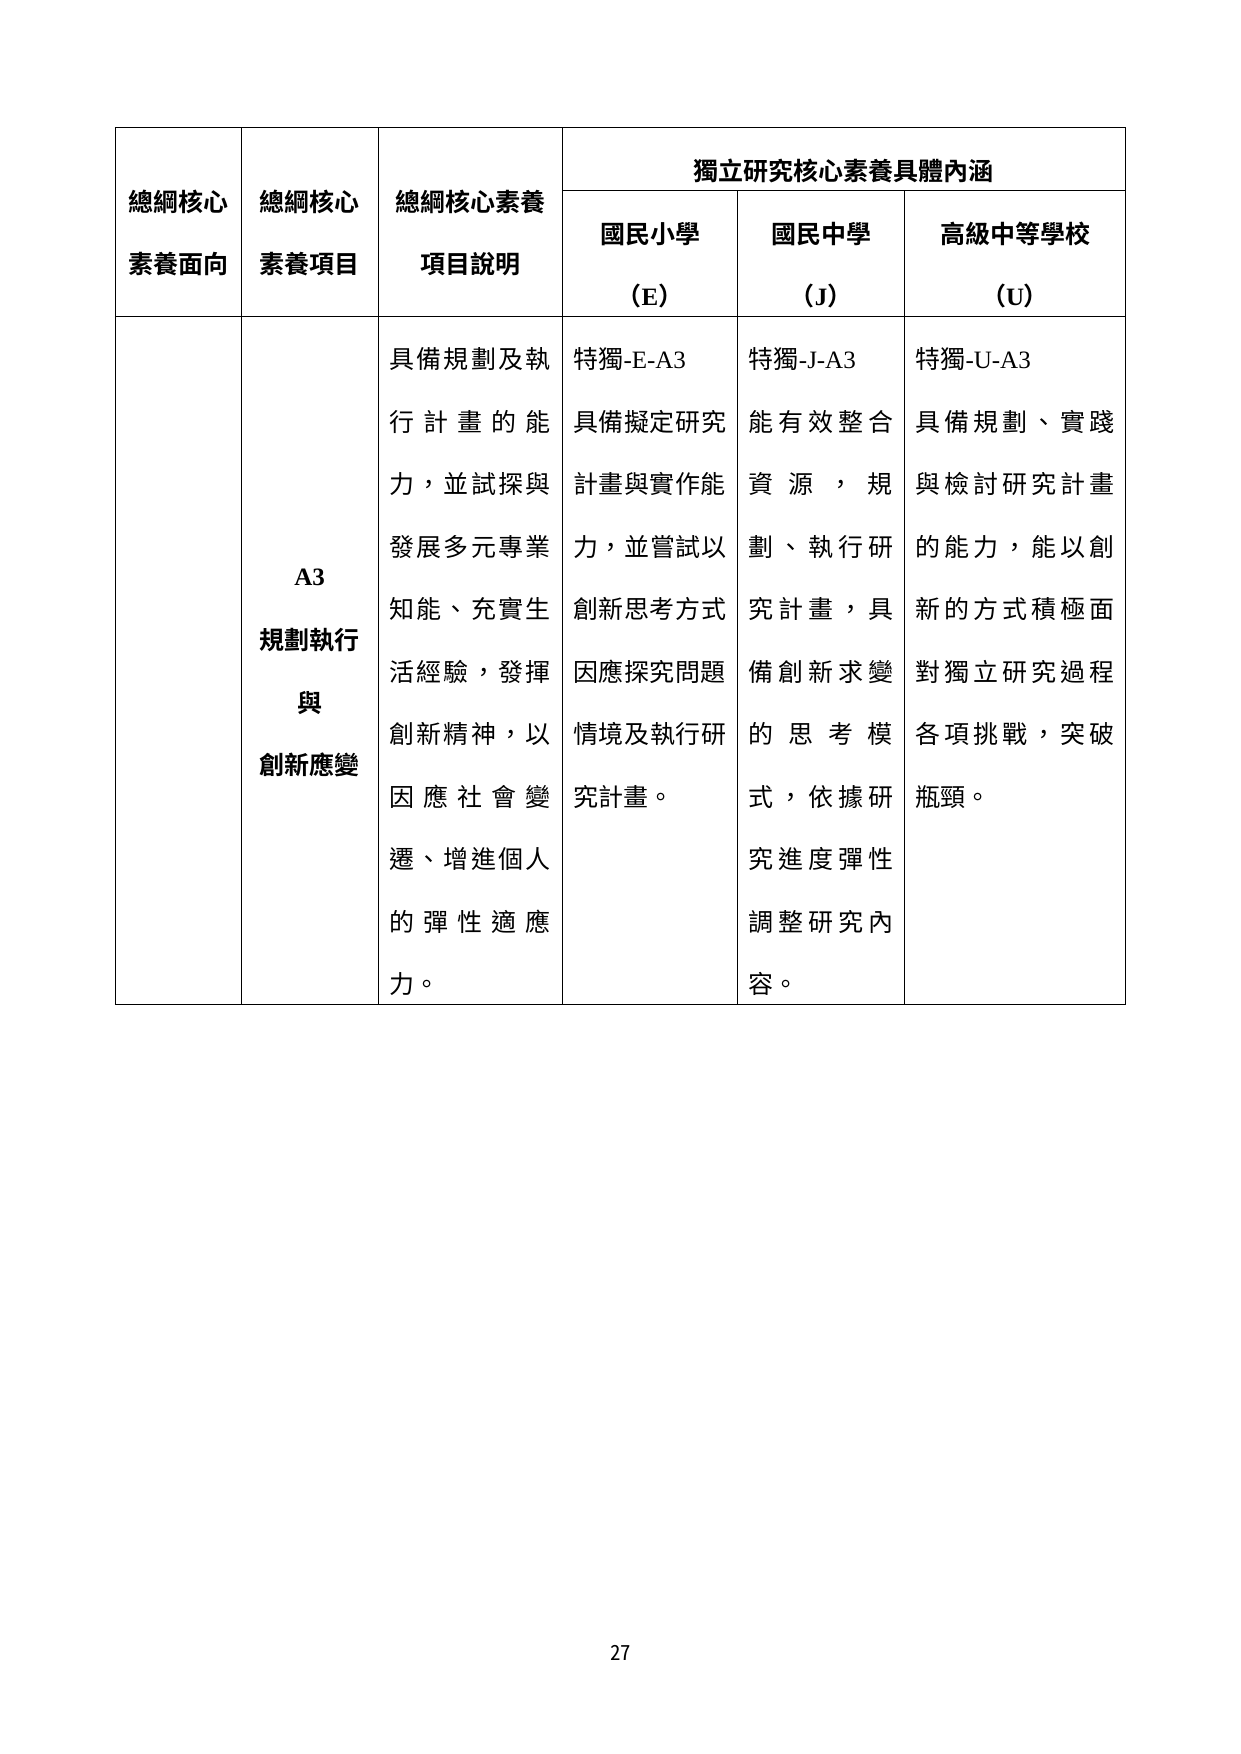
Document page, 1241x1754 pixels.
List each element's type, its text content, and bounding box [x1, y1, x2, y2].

table_cell 國民小學（E） [563, 191, 737, 316]
table_cell A3 規劃執行與 創新應變 [242, 317, 378, 1003]
table_cell 國民中學（J） [738, 191, 904, 316]
table_cell 特獨-J-A3 能有效整合資源，規劃、執行研究計畫，具備創新求變的思考模式，依據研究進度彈性調整研究內容。 [738, 317, 904, 1003]
table_header 總綱核心素養項目說明 [379, 128, 562, 316]
table_header 獨立研究核心素養具體內涵 [563, 128, 1125, 190]
table_cell 具備規劃及執行計畫的能力，並試探與發展多元專業知能、充實生活經驗，發揮創新精神，以因應社會變遷、增進個人的彈性適應力。 [379, 317, 562, 1003]
table_cell 特獨-U-A3 具備規劃、實踐與檢討研究計畫的能力，能以創新的方式積極面對獨立研究過程各項挑戰，突破瓶頸。 [905, 317, 1125, 1003]
table_cell 高級中等學校（U） [905, 191, 1125, 316]
table_header 總綱核心素養面向 [116, 128, 241, 316]
table_cell 特獨-E-A3 具備擬定研究計畫與實作能力，並嘗試以創新思考方式因應探究問題情境及執行研究計畫。 [563, 317, 737, 1003]
table_cell [116, 317, 241, 1003]
table_header 總綱核心素養項目 [242, 128, 378, 316]
